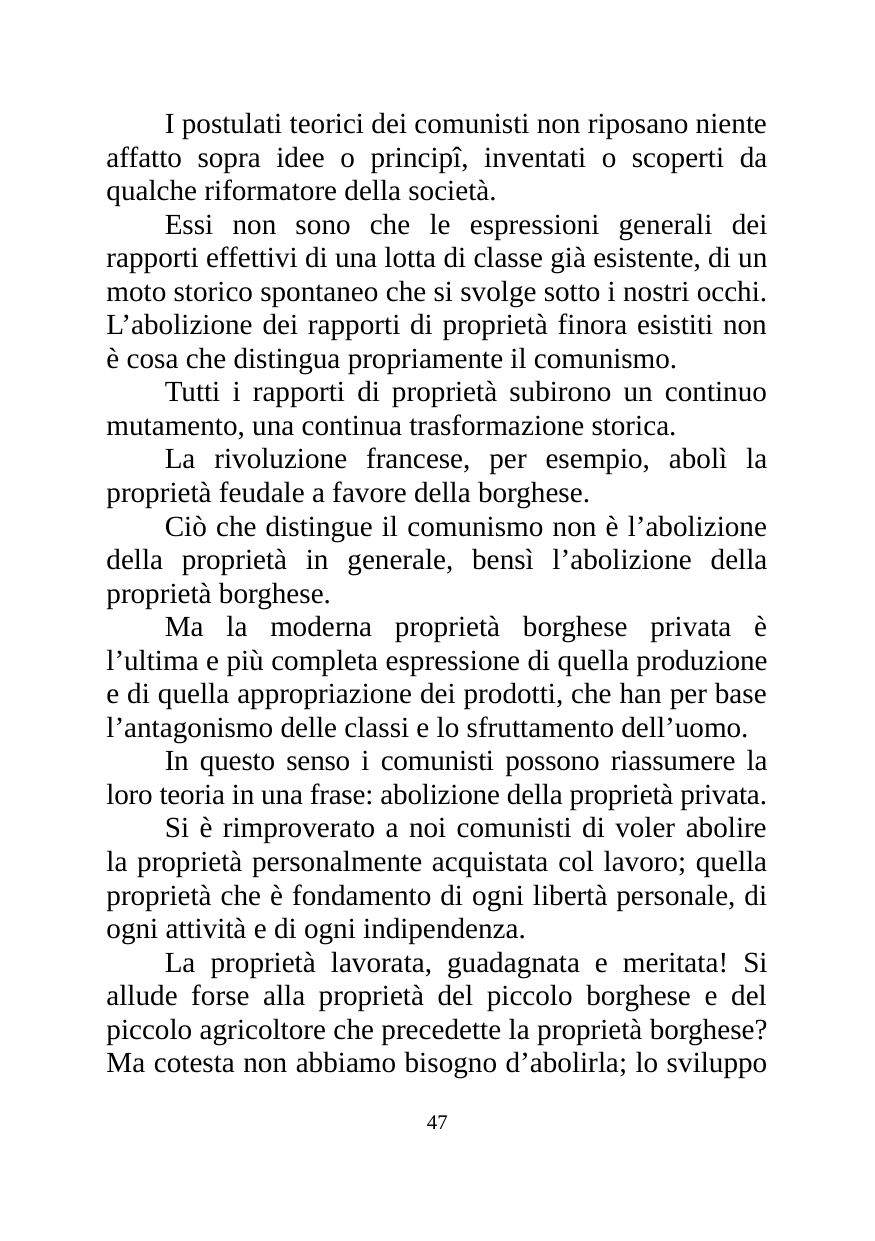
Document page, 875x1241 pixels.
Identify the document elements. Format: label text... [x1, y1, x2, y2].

text Ma la moderna proprietà borghese privata è l’ultima e più completa espressione di quella produzione e di quella appropriazione dei prodotti, che han per base l’antagonismo delle classi e lo sfruttamento dell’uomo. [106, 609, 768, 743]
text Essi non sono che le espressioni generali dei rapporti effettivi di una lotta di classe già esistente, di un moto storico spontaneo che si svolge sotto i nostri occhi. L’abolizione dei rapporti di proprietà finora esistiti non è cosa che distingua propriamente il comunismo. [106, 207, 768, 374]
text I postulati teorici dei comunisti non riposano niente affatto sopra idee o principî, inventati o scoperti da qualche riformatore della società. [106, 106, 768, 207]
text Ciò che distingue il comunismo non è l’abolizione della proprietà in generale, bensì l’abolizione della proprietà borghese. [106, 509, 768, 609]
text In questo senso i comunisti possono riassumere la loro teoria in una frase: abolizione della proprietà privata. [106, 743, 768, 811]
text Si è rimproverato a noi comunisti di voler abolire la proprietà personalmente acquistata col lavoro; quella proprietà che è fondamento di ogni libertà personale, di ogni attività e di ogni indipendenza. [106, 811, 768, 945]
text Tutti i rapporti di proprietà subirono un continuo mutamento, una continua trasformazione storica. [106, 374, 768, 442]
text La rivoluzione francese, per esempio, abolì la proprietà feudale a favore della borghese. [106, 442, 768, 509]
text La proprietà lavorata, guadagnata e meritata! Si allude forse alla proprietà del piccolo borghese e del piccolo agricoltore che precedette la proprietà borghese? Ma cotesta non abbiamo bisogno d’abolirla; lo sviluppo [106, 945, 768, 1079]
